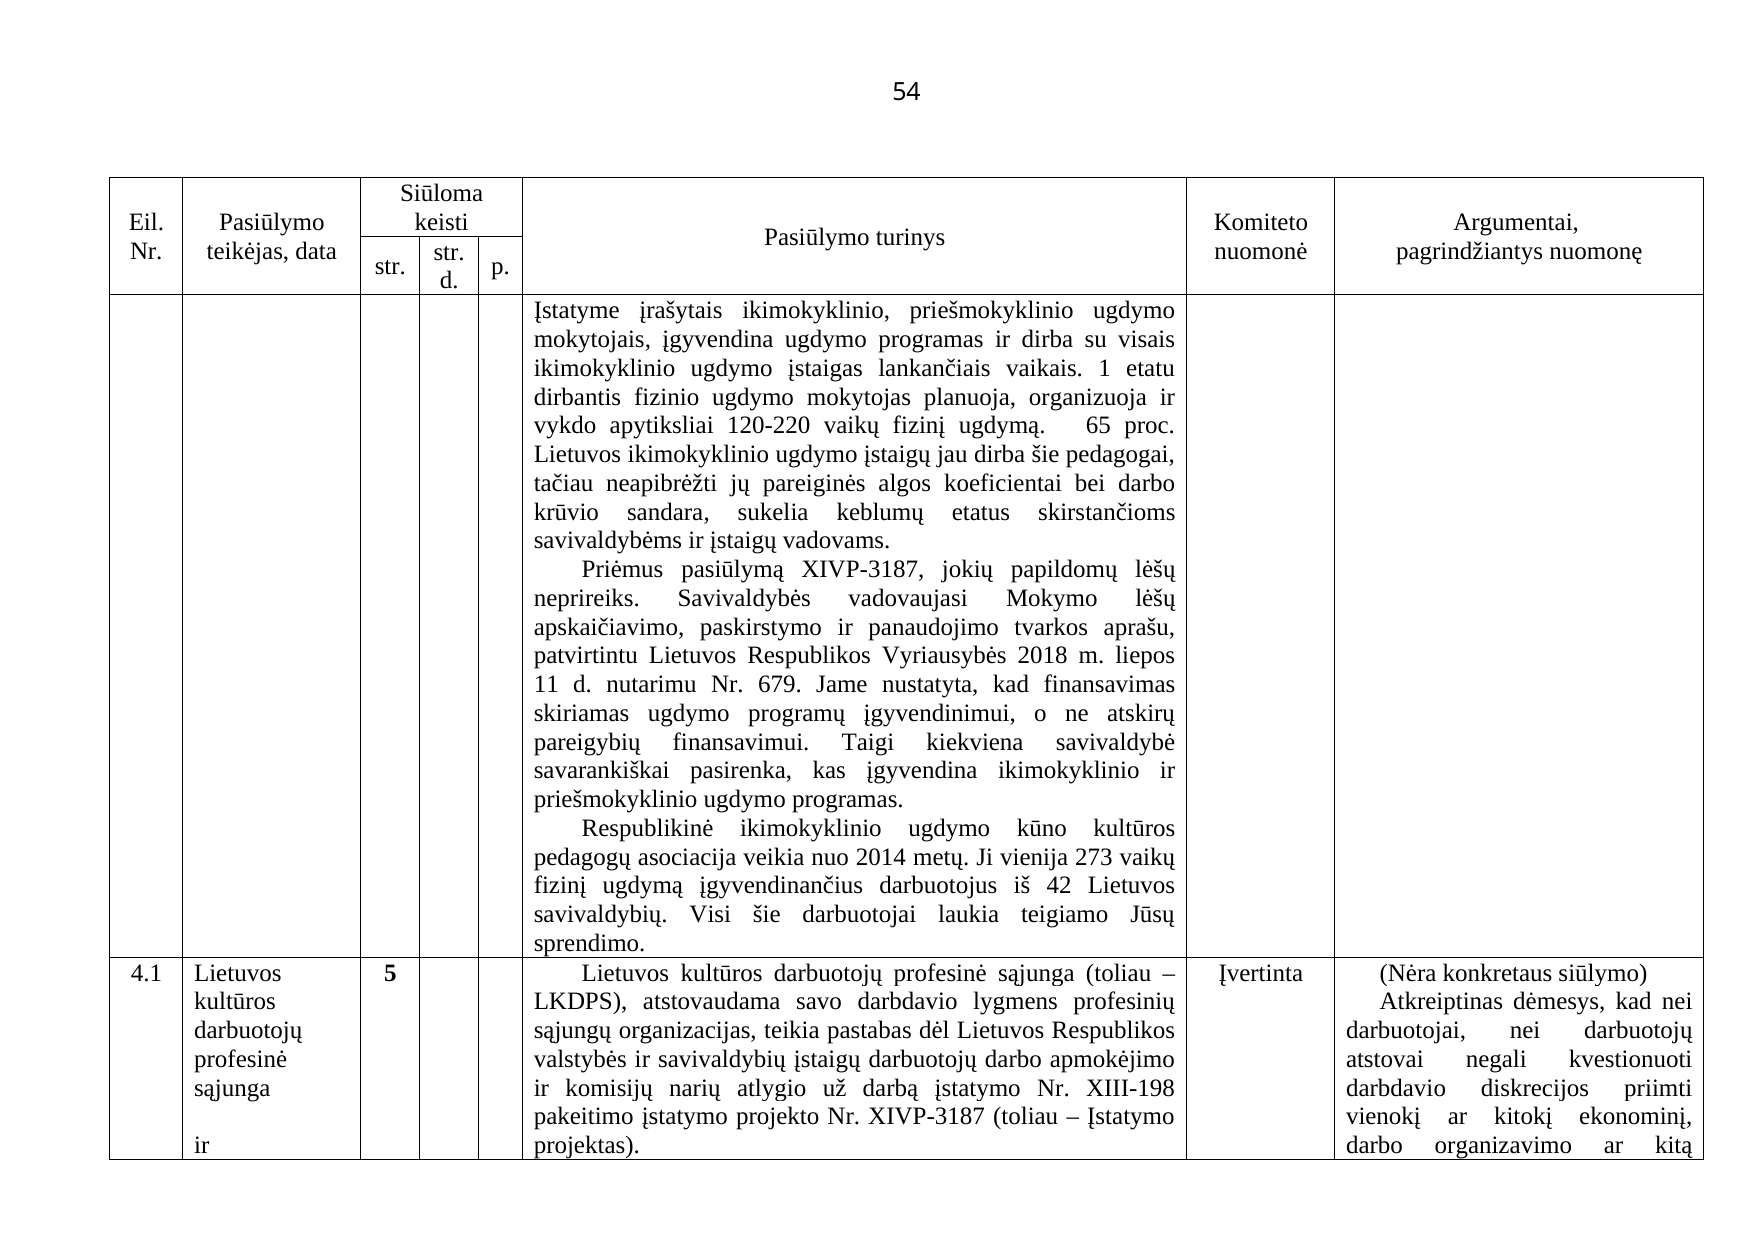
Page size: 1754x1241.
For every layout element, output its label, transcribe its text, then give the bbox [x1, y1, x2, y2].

table_cell [420, 295, 478, 957]
table_header Pasiūlymo turinys [523, 178, 1186, 294]
table_header Eil. Nr. [110, 178, 182, 294]
table_header Pasiūlymo teikėjas, data [183, 178, 360, 294]
table_cell str. [361, 237, 419, 294]
table_cell [361, 295, 419, 957]
table_cell Lietuvos kultūros darbuotojų profesinė sąjunga ir [183, 958, 360, 1159]
table_header Komiteto nuomonė [1187, 178, 1334, 294]
table_cell [183, 295, 360, 957]
table_cell Įstatyme įrašytais ikimokyklinio, priešmokyklinio ugdymo mokytojais, įgyvendina ugdymo programas ir dirba su visais ikimokyklinio ugdymo įstaigas lankančiais vaikais. 1 etatu dirbantis fizinio ugdymo mokytojas planuoja, organizuoja ir vykdo apytiksliai 120-220 vaikų fizinį ugdymą. 65 proc. Lietuvos ikimokyklinio ugdymo įstaigų jau dirba šie pedagogai, tačiau neapibrėžti jų pareiginės algos koeficientai bei darbo krūvio sandara, sukelia keblumų etatus skirstančioms savivaldybėms ir įstaigų vadovams. Priėmus pasiūlymą XIVP-3187, jokių papildomų lėšų neprireiks. Savivaldybės vadovaujasi Mokymo lėšų apskaičiavimo, paskirstymo ir panaudojimo tvarkos aprašu, patvirtintu Lietuvos Respublikos Vyriausybės 2018 m. liepos 11 d. nutarimu Nr. 679. Jame nustatyta, kad finansavimas skiriamas ugdymo programų įgyvendinimui, o ne atskirų pareigybių finansavimui. Taigi kiekviena savivaldybė savarankiškai pasirenka, kas įgyvendina ikimokyklinio ir priešmokyklinio ugdymo programas. Respublikinė ikimokyklinio ugdymo kūno kultūros pedagogų asociacija veikia nuo 2014 metų. Ji vienija 273 vaikų fizinį ugdymą įgyvendinančius darbuotojus iš 42 Lietuvos savivaldybių. Visi šie darbuotojai laukia teigiamo Jūsų sprendimo. [523, 295, 1186, 957]
table_cell [479, 295, 522, 957]
table_header Siūloma keisti [361, 178, 522, 236]
table_cell p. [479, 237, 522, 294]
table_cell Lietuvos kultūros darbuotojų profesinė sąjunga (toliau – LKDPS), atstovaudama savo darbdavio lygmens profesinių sąjungų organizacijas, teikia pastabas dėl Lietuvos Respublikos valstybės ir savivaldybių įstaigų darbuotojų darbo apmokėjimo ir komisijų narių atlygio už darbą įstatymo Nr. XIII-198 pakeitimo įstatymo projekto Nr. XIVP-3187 (toliau – Įstatymo projektas). [523, 958, 1186, 1159]
table_cell (Nėra konkretaus siūlymo) Atkreiptinas dėmesys, kad nei darbuotojai, nei darbuotojų atstovai negali kvestionuoti darbdavio diskrecijos priimti vienokį ar kitokį ekonominį, darbo organizavimo ar kitą [1335, 958, 1703, 1159]
table_cell [110, 295, 182, 957]
table_cell 4.1 [110, 958, 182, 1159]
table_cell [1187, 295, 1334, 957]
table_cell str. d. [420, 237, 478, 294]
table_cell [479, 958, 522, 1159]
table_cell [1335, 295, 1703, 957]
table_cell Įvertinta [1187, 958, 1334, 1159]
table_cell 5 [361, 958, 419, 1159]
table_cell [420, 958, 478, 1159]
table_header Argumentai, pagrindžiantys nuomonę [1335, 178, 1703, 294]
